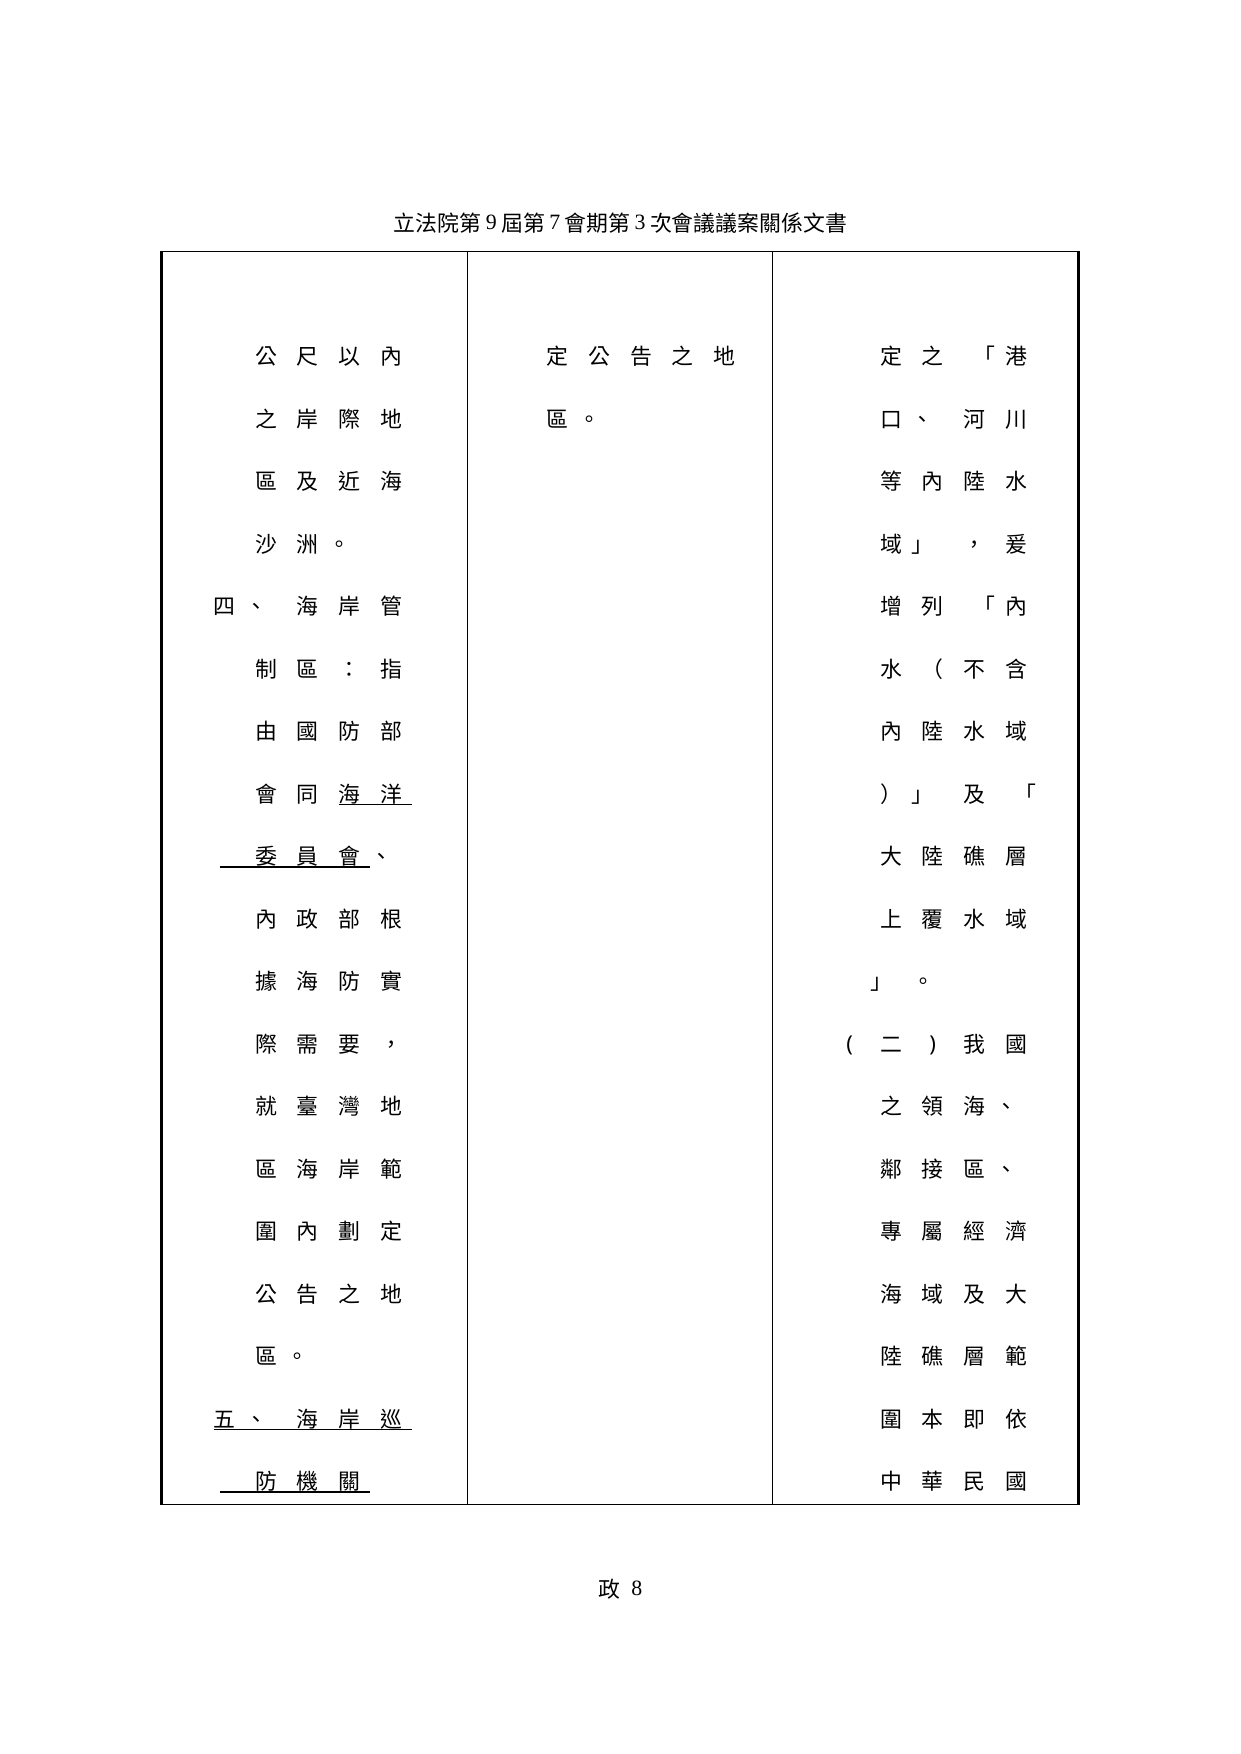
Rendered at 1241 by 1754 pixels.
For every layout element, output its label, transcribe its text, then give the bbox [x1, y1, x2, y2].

table_cell 定公告之地區。 [468, 252, 772, 1504]
table_cell 公尺以內之岸際地區及近海沙洲。 四、海岸管制區：指由國防部會同海洋委員會、內政部根據海防實際需要，就臺灣地區海岸範圍內劃定公告之地區。 五、海岸巡防機關 [163, 252, 467, 1504]
table_cell 定之「港口、河川等內陸水域」，爰增列「內水（不含內陸水域）」及「大陸礁層上覆水域」。 (二)我國之領海、鄰接區、專屬經濟海域及大陸礁層範圍本即依中華民國 [773, 252, 1077, 1504]
